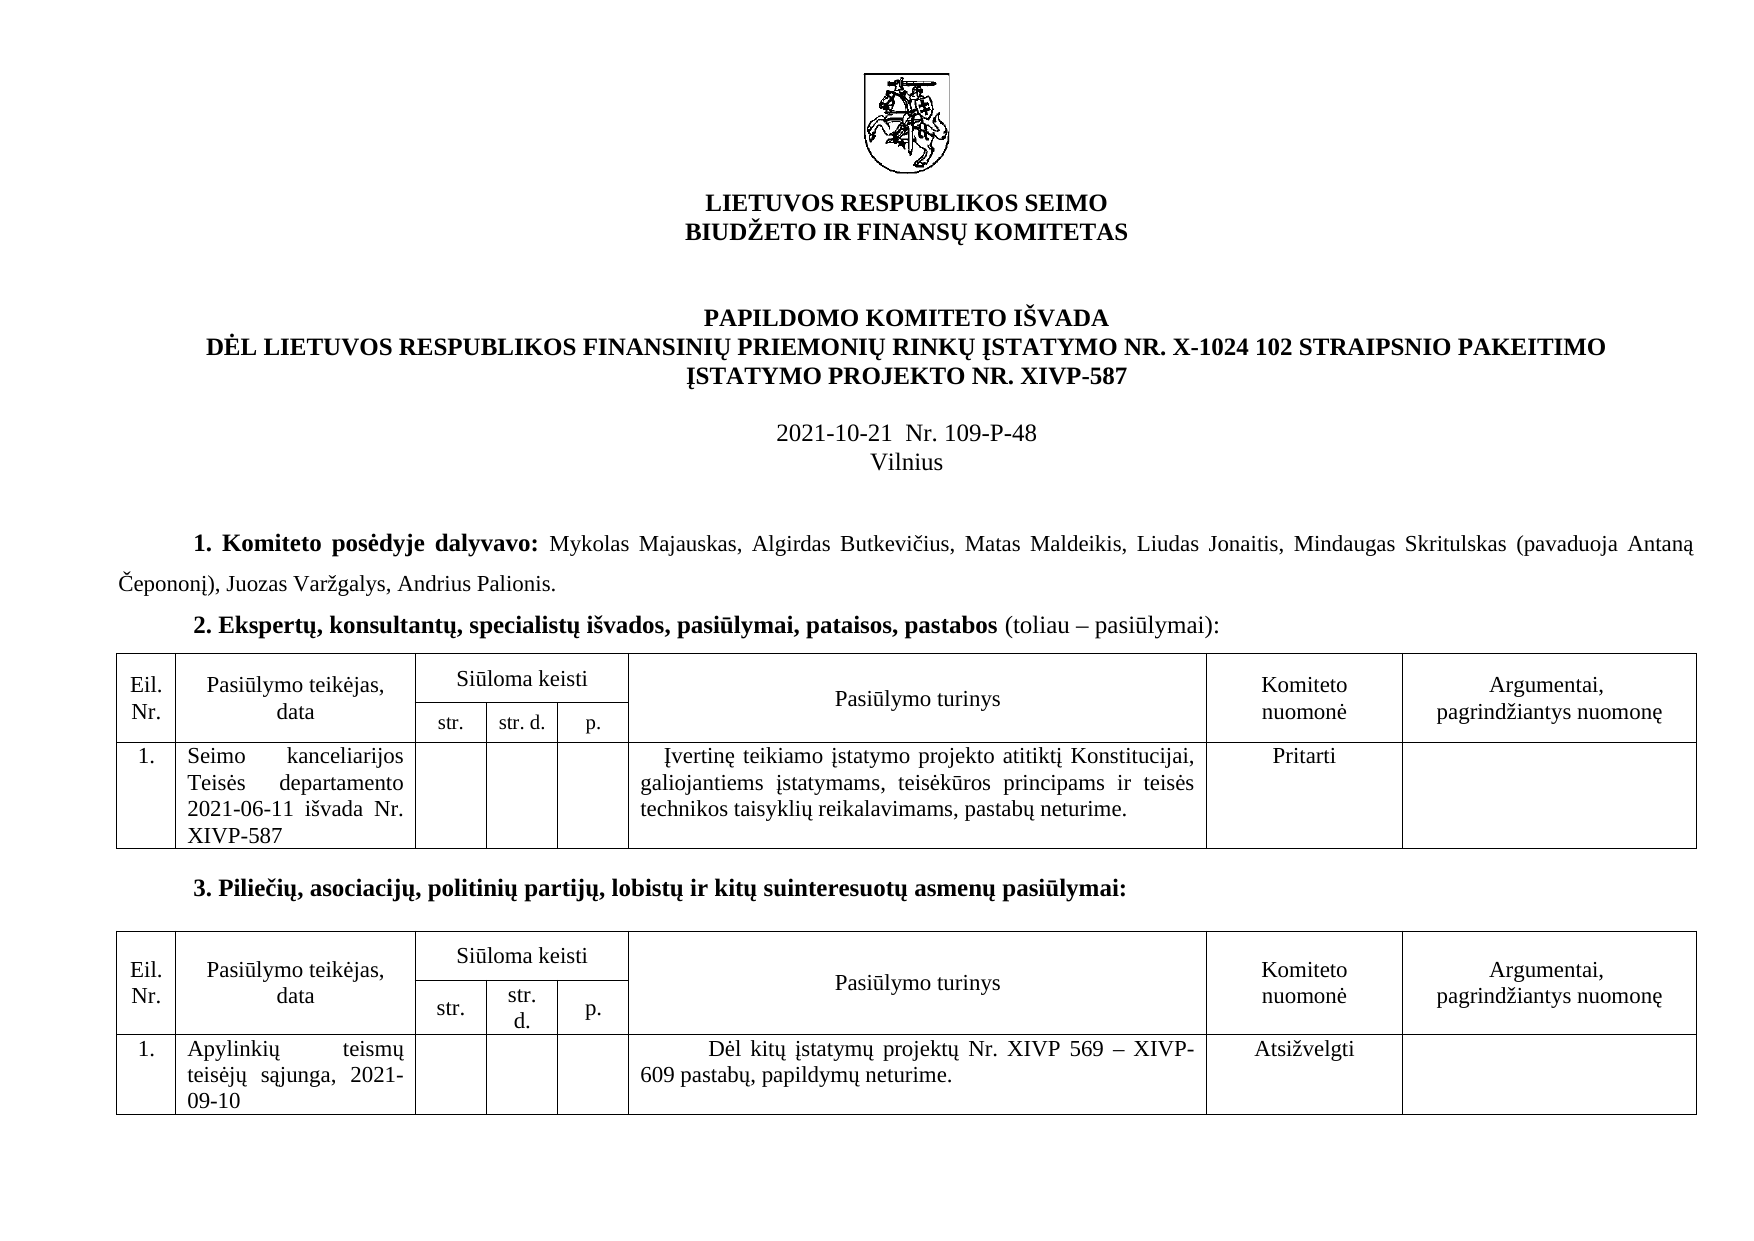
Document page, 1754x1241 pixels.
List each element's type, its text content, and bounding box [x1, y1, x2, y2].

table_cell [416, 743, 486, 848]
table_cell Įvertinę teikiamo įstatymo projekto atitiktį Konstitucijai, galiojantiems įstatymams, teisėkūros principams ir teisės technikos taisyklių reikalavimams, pastabų neturime. [629, 743, 1206, 848]
table_header Eil. Nr. [117, 654, 175, 742]
text ĮSTATYMO PROJEKTO Nr. xivp-587 [118, 361, 1695, 389]
table_header Pasiūlymo turinys [629, 932, 1206, 1033]
table_cell Pritarti [1207, 743, 1402, 848]
table_cell str. d. [487, 703, 557, 742]
text 2. Ekspertų, konsultantų, specialistų išvados, pasiūlymai, pataisos, pastabos (toliau – pasiūlymai): [118, 610, 1695, 638]
table_header Siūloma keisti [416, 932, 628, 980]
text 3. Piliečių, asociacijų, politinių partijų, lobistų ir kitų suinteresuotų asmenų pasiūlymai: [118, 873, 1695, 902]
text PAPILDOMO KOMITETO IŠVADA [118, 303, 1695, 332]
text 2021-10-21 Nr. 109-P-48 [118, 418, 1695, 447]
table_cell 1. [117, 743, 175, 848]
table_cell [558, 743, 628, 848]
table_cell Dėl kitų įstatymų projektų Nr. XIVP 569 – XIVP- 609 pastabų, papildymų neturime. [629, 1035, 1206, 1114]
table_header Pasiūlymo turinys [629, 654, 1206, 742]
text DĖL LIETUVOS RESPUBLIKOS FINANSINIŲ PRIEMONIŲ RINKŲ ĮSTATYMO NR. X-1024 102 STRAIPSNIO PAKEITIMO [118, 332, 1695, 361]
table_cell Seimo kanceliarijos Teisės departamento 2021-06-11 išvada Nr. XIVP-587 [176, 743, 415, 848]
table_header Siūloma keisti [416, 654, 628, 702]
table_cell [487, 1035, 557, 1114]
table_cell str. [416, 703, 486, 742]
table_cell str. [416, 981, 486, 1033]
table_header Argumentai, pagrindžiantys nuomonę [1403, 932, 1696, 1033]
table_cell p. [558, 703, 628, 742]
table_cell 1. [117, 1035, 175, 1114]
table_header Argumentai, pagrindžiantys nuomonę [1403, 654, 1696, 742]
table_cell [1403, 743, 1696, 848]
table_cell [416, 1035, 486, 1114]
table_header Komiteto nuomonė [1207, 654, 1402, 742]
text Vilnius [118, 447, 1695, 476]
text LIETUVOS RESPUBLIKOS SEIMO [118, 188, 1695, 217]
table_cell Apylinkių teismų teisėjų sąjunga, 2021-09-10 [176, 1035, 415, 1114]
table_cell [1403, 1035, 1696, 1114]
table_cell [487, 743, 557, 848]
table_header Pasiūlymo teikėjas, data [176, 932, 415, 1033]
table_header Eil. Nr. [117, 932, 175, 1033]
text Biudžeto ir finansų komitetas [118, 217, 1695, 246]
table_cell Atsižvelgti [1207, 1035, 1402, 1114]
text 1. Komiteto posėdyje dalyvavo: Mykolas Majauskas, Algirdas Butkevičius, Matas Maldeikis, Liudas Jonaitis, Mindaugas Skritulskas (pavaduoja Antaną Čepononį), Juozas Varžgalys, Andrius Palionis. [118, 528, 1695, 597]
table_header Komiteto nuomonė [1207, 932, 1402, 1033]
table_header Pasiūlymo teikėjas, data [176, 654, 415, 742]
table_cell str. d. [487, 981, 557, 1033]
table_cell [558, 1035, 628, 1114]
table_cell p. [558, 981, 628, 1033]
